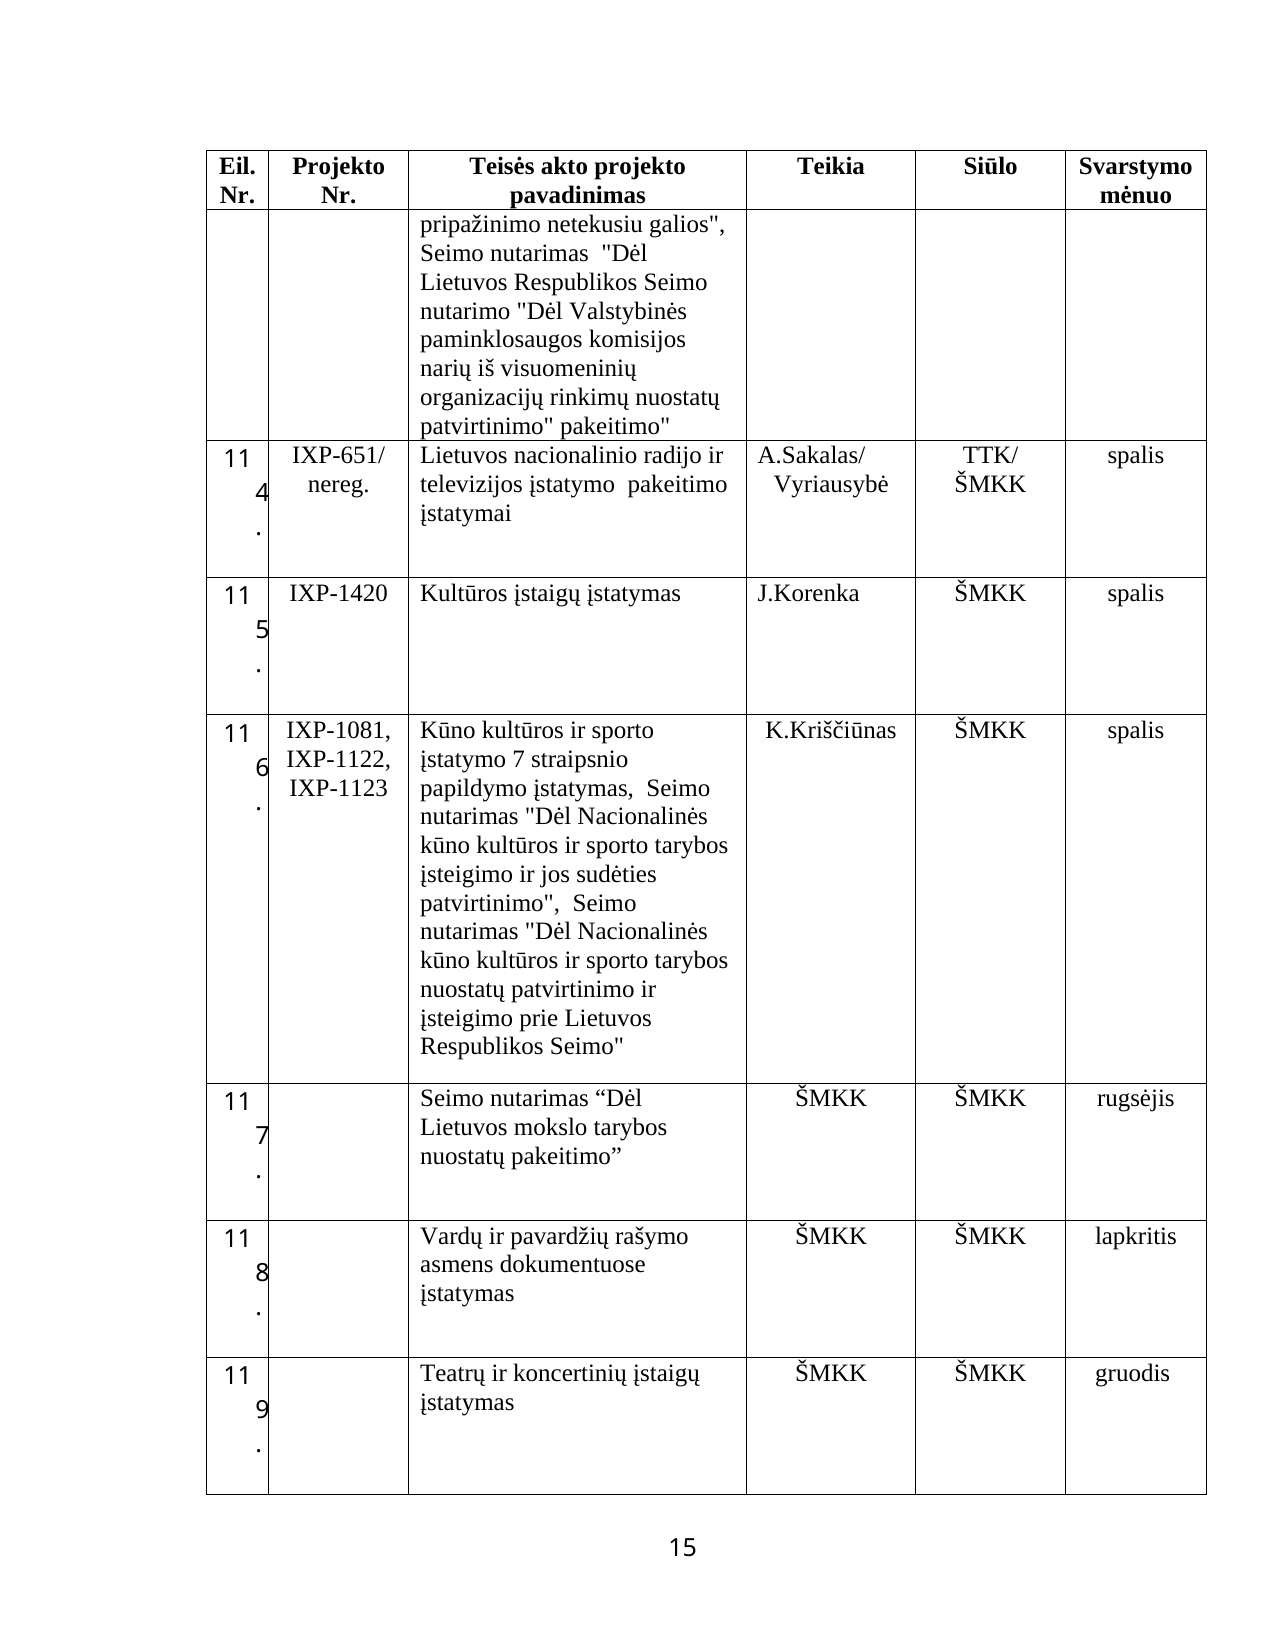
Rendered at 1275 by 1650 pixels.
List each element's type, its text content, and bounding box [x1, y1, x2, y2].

table_cell [916, 210, 1065, 439]
table_cell [1066, 210, 1206, 439]
table_cell [269, 210, 408, 439]
table_cell Lietuvos nacionalinio radijo ir televizijos įstatymo pakeitimo įstatymai [409, 441, 746, 577]
table_cell Seimo nutarimas “Dėl Lietuvos mokslo tarybos nuostatų pakeitimo” [409, 1084, 746, 1220]
table_cell Vardų ir pavardžių rašymo asmens dokumentuose įstatymas [409, 1221, 746, 1357]
table_cell [269, 1084, 408, 1220]
table_cell Teatrų ir koncertinių įstaigų įstatymas [409, 1358, 746, 1494]
table_cell IXP-1420 [269, 578, 408, 714]
table_cell [207, 210, 268, 439]
table_header Siūlo [916, 151, 1065, 208]
table_cell 115. [207, 578, 268, 714]
table_cell gruodis [1066, 1358, 1206, 1494]
table_cell lapkritis [1066, 1221, 1206, 1357]
table_cell spalis [1066, 715, 1206, 1082]
table_cell [269, 1221, 408, 1357]
table_cell ŠMKK [747, 1358, 915, 1494]
table_cell [747, 210, 915, 439]
table_header Teikia [747, 151, 915, 208]
table_cell [269, 1358, 408, 1494]
table_cell 116. [207, 715, 268, 1082]
table_cell rugsėjis [1066, 1084, 1206, 1220]
table_header Teisės akto projekto pavadinimas [409, 151, 746, 208]
table_cell spalis [1066, 578, 1206, 714]
table_cell ŠMKK [747, 1084, 915, 1220]
table_header Svarstymo mėnuo [1066, 151, 1206, 208]
table_cell pripažinimo netekusiu galios", Seimo nutarimas "Dėl Lietuvos Respublikos Seimo nutarimo "Dėl Valstybinės paminklosaugos komisijos narių iš visuomeninių organizacijų rinkimų nuostatų patvirtinimo" pakeitimo" [409, 210, 746, 439]
table_cell 119. [207, 1358, 268, 1494]
table_header Projekto Nr. [269, 151, 408, 208]
table_cell ŠMKK [916, 578, 1065, 714]
table_cell ŠMKK [747, 1221, 915, 1357]
table_cell J.Korenka [747, 578, 915, 714]
table_cell 118. [207, 1221, 268, 1357]
table_cell IXP-1081, IXP-1122, IXP-1123 [269, 715, 408, 1082]
table_cell ŠMKK [916, 1221, 1065, 1357]
table_cell A.Sakalas/ Vyriausybė [747, 441, 915, 577]
table_cell ŠMKK [916, 715, 1065, 1082]
table_cell ŠMKK [916, 1084, 1065, 1220]
table_cell Kūno kultūros ir sporto įstatymo 7 straipsnio papildymo įstatymas, Seimo nutarimas "Dėl Nacionalinės kūno kultūros ir sporto tarybos įsteigimo ir jos sudėties patvirtinimo", Seimo nutarimas "Dėl Nacionalinės kūno kultūros ir sporto tarybos nuostatų patvirtinimo ir įsteigimo prie Lietuvos Respublikos Seimo" [409, 715, 746, 1082]
table_cell 114. [207, 441, 268, 577]
table_cell 117. [207, 1084, 268, 1220]
table_cell K.Kriščiūnas [747, 715, 915, 1082]
table_cell IXP-651/ nereg. [269, 441, 408, 577]
table_header Eil. Nr. [207, 151, 268, 208]
table_cell spalis [1066, 441, 1206, 577]
table_cell TTK/ ŠMKK [916, 441, 1065, 577]
table_cell ŠMKK [916, 1358, 1065, 1494]
table_cell Kultūros įstaigų įstatymas [409, 578, 746, 714]
